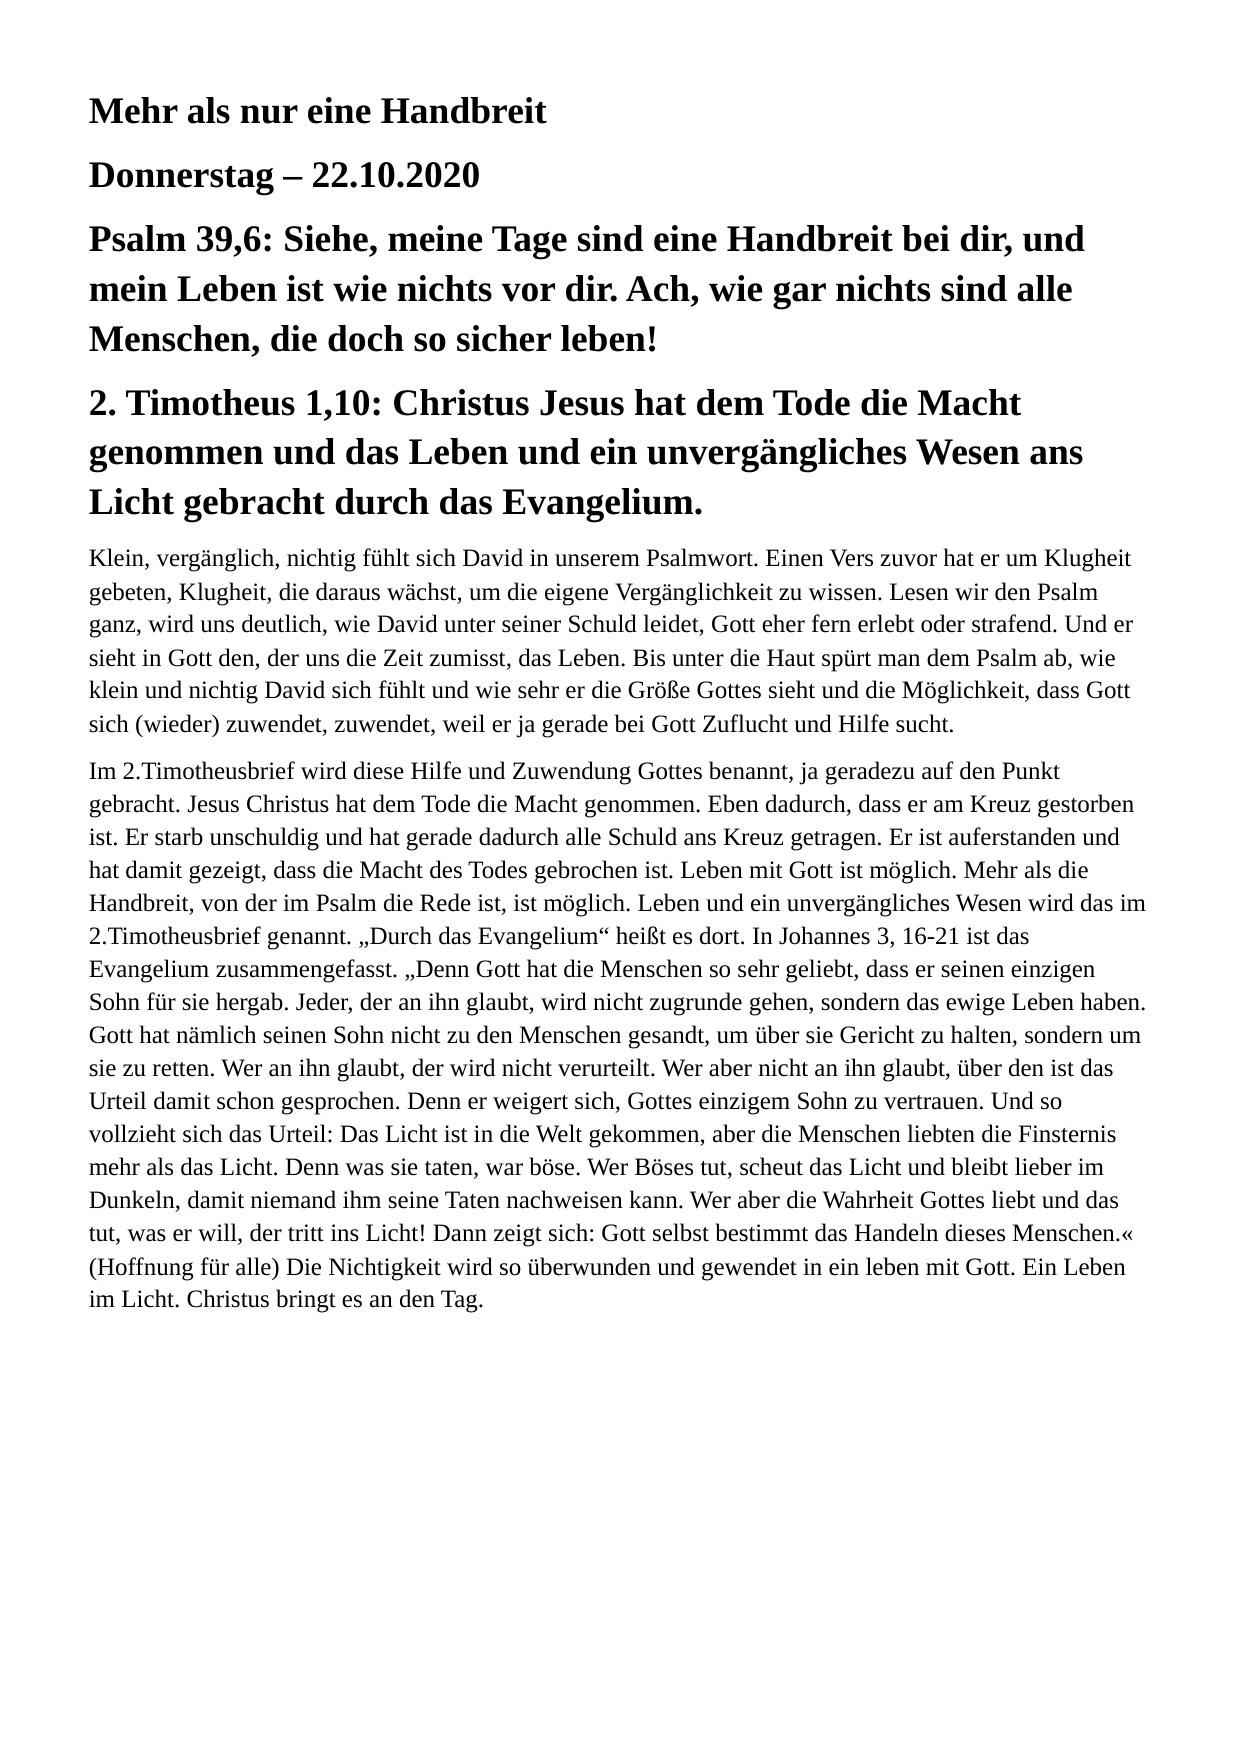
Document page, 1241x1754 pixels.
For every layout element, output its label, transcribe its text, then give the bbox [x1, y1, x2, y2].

text 2. Timotheus 1,10: Christus Jesus hat dem Tode die Macht genommen und das Leben und ein unvergängliches Wesen ans Licht gebracht durch das Evangelium. [88, 380, 1152, 522]
text Mehr als nur eine Handbreit [88, 88, 1152, 132]
text Psalm 39,6: Siehe, meine Tage sind eine Handbreit bei dir, und mein Leben ist wie nichts vor dir. Ach, wie gar nichts sind alle Menschen, die doch so sicher leben! [88, 217, 1152, 359]
text Im 2.Timotheusbrief wird diese Hilfe und Zuwendung Gottes benannt, ja geradezu auf den Punkt gebracht. Jesus Christus hat dem Tode die Macht genommen. Eben dadurch, dass er am Kreuz gestorben ist. Er starb unschuldig und hat gerade dadurch alle Schuld ans Kreuz getragen. Er ist auferstanden und hat damit gezeigt, dass die Macht des Todes gebrochen ist. Leben mit Gott ist möglich. Mehr als die Handbreit, von der im Psalm die Rede ist, ist möglich. Leben und ein unvergängliches Wesen wird das im 2.Timotheusbrief genannt. „Durch das Evangelium“ heißt es dort. In Johannes 3, 16-21 ist das Evangelium zusammengefasst. „Denn Gott hat die Menschen so sehr geliebt, dass er seinen einzigen Sohn für sie hergab. Jeder, der an ihn glaubt, wird nicht zugrunde gehen, sondern das ewige Leben haben. Gott hat nämlich seinen Sohn nicht zu den Menschen gesandt, um über sie Gericht zu halten, sondern um sie zu retten. Wer an ihn glaubt, der wird nicht verurteilt. Wer aber nicht an ihn glaubt, über den ist das Urteil damit schon gesprochen. Denn er weigert sich, Gottes einzigem Sohn zu vertrauen. Und so vollzieht sich das Urteil: Das Licht ist in die Welt gekommen, aber die Menschen liebten die Finsternis mehr als das Licht. Denn was sie taten, war böse. Wer Böses tut, scheut das Licht und bleibt lieber im Dunkeln, damit niemand ihm seine Taten nachweisen kann. Wer aber die Wahrheit Gottes liebt und das tut, was er will, der tritt ins Licht! Dann zeigt sich: Gott selbst bestimmt das Handeln dieses Menschen.« (Hoffnung für alle) Die Nichtigkeit wird so überwunden und gewendet in ein leben mit Gott. Ein Leben im Licht. Christus bringt es an den Tag. [88, 756, 1152, 1313]
text Klein, vergänglich, nichtig fühlt sich David in unserem Psalmwort. Einen Vers zuvor hat er um Klugheit gebeten, Klugheit, die daraus wächst, um die eigene Vergänglichkeit zu wissen. Lesen wir den Psalm ganz, wird uns deutlich, wie David unter seiner Schuld leidet, Gott eher fern erlebt oder strafend. Und er sieht in Gott den, der uns die Zeit zumisst, das Leben. Bis unter die Haut spürt man dem Psalm ab, wie klein und nichtig David sich fühlt und wie sehr er die Größe Gottes sieht und die Möglichkeit, dass Gott sich (wieder) zuwendet, zuwendet, weil er ja gerade bei Gott Zuflucht und Hilfe sucht. [88, 543, 1152, 737]
text Donnerstag – 22.10.2020 [88, 153, 1152, 196]
